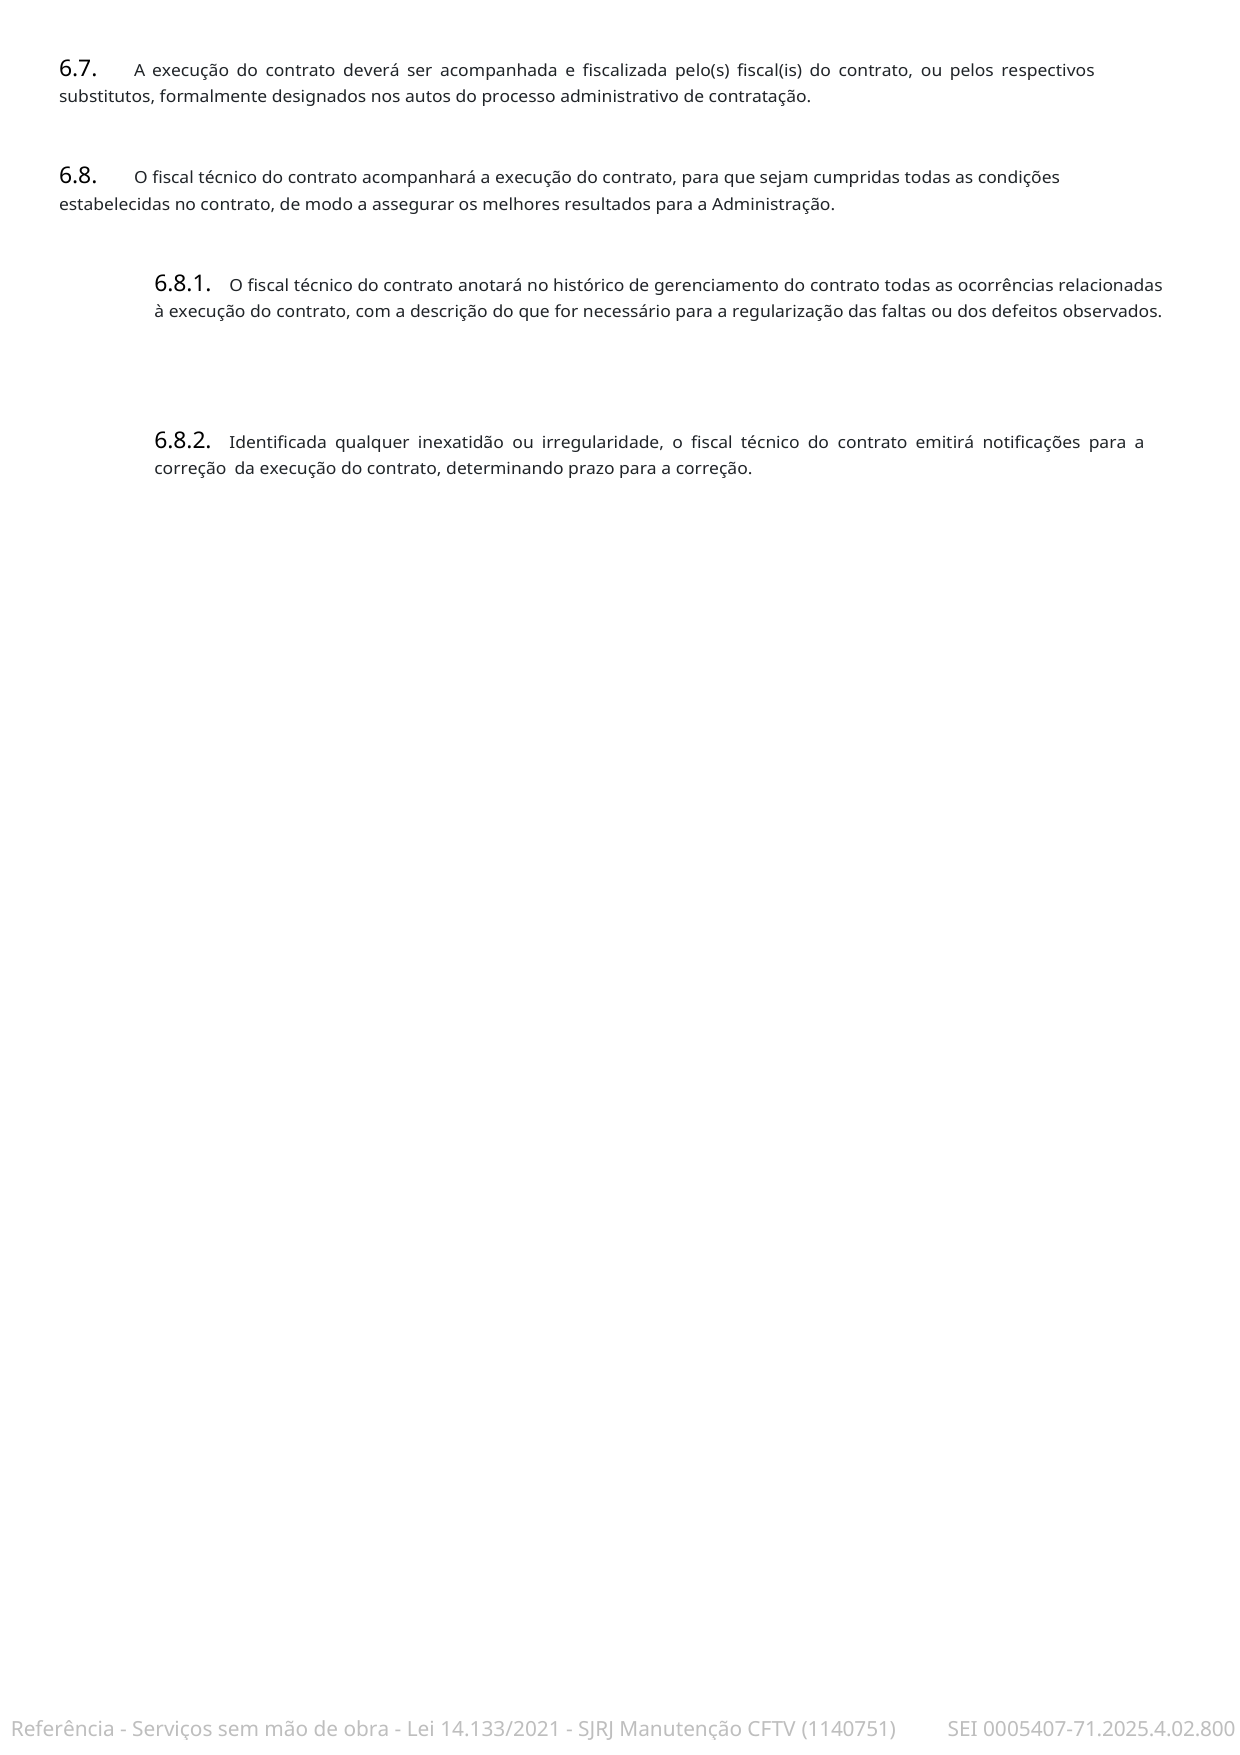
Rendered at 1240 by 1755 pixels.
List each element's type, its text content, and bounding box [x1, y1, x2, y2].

list A execução do contrato deverá ser acompanhada e fiscalizada pelo(s) fiscal(is) do contrato, ou pelos respectivos substitutos, formalmente designados nos autos do processo administrativo de contratação. [59, 52, 1170, 108]
list O fiscal técnico do contrato anotará no histórico de gerenciamento do contrato todas as ocorrências relacionadas à execução do contrato, com a descrição do que for necessário para a regularização das faltas ou dos defeitos observados. [154, 267, 1171, 322]
list Identificada qualquer inexatidão ou irregularidade, o fiscal técnico do contrato emitirá notificações para a correção da execução do contrato, determinando prazo para a correção. [154, 424, 1171, 480]
list O fiscal técnico do contrato acompanhará a execução do contrato, para que sejam cumpridas todas as condições estabelecidas no contrato, de modo a assegurar os melhores resultados para a Administração. [59, 159, 1172, 215]
